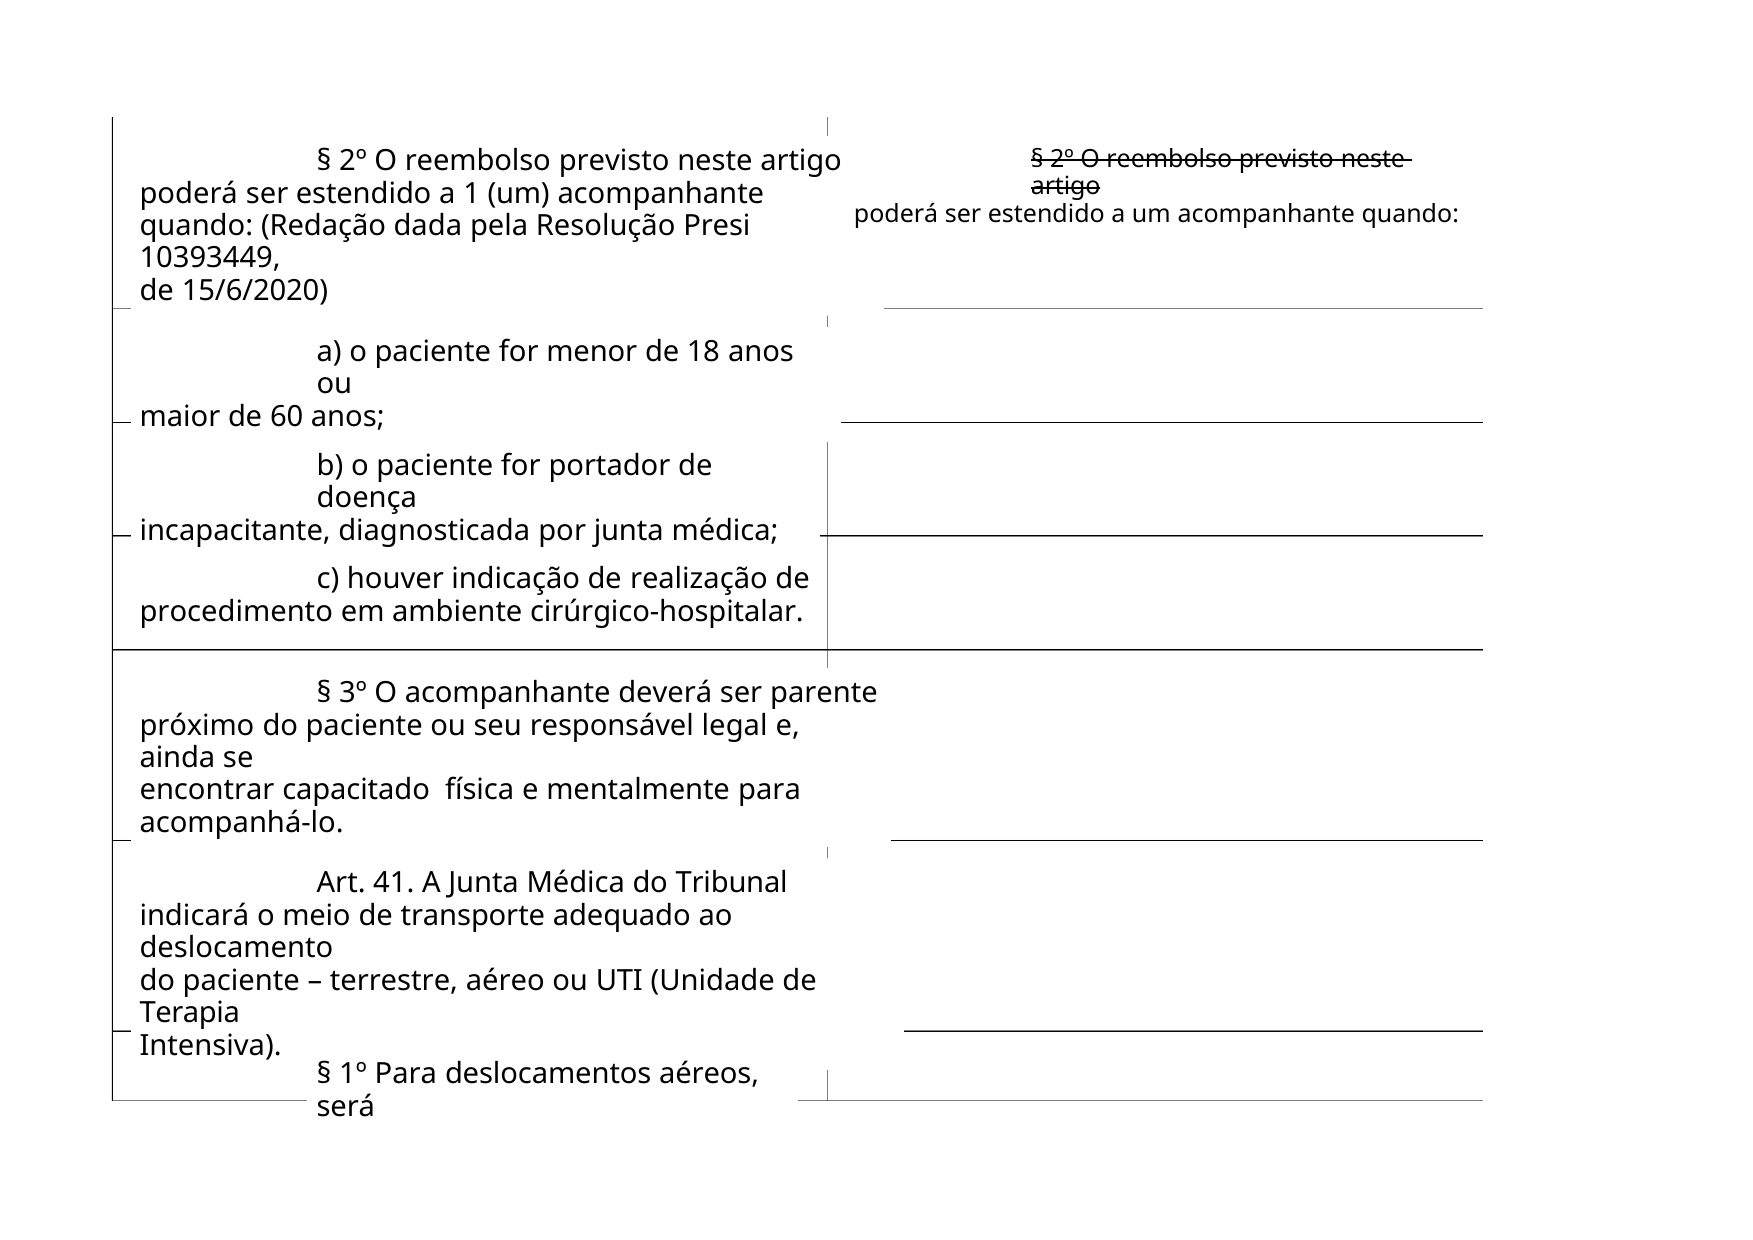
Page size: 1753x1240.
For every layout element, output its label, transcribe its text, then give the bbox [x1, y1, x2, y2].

text c) houver indicação de realização de [316, 563, 814, 595]
text § 2º O reembolso previsto neste artigo [316, 145, 845, 177]
text § 3º O acompanhante deverá ser parente [316, 677, 882, 709]
text de 15/6/2020) [139, 274, 875, 307]
text encontrar capacitado física e mentalmente para [139, 774, 882, 806]
text maior de 60 anos; [139, 400, 832, 433]
text Intensiva). [139, 1029, 895, 1061]
text a) o paciente for menor de 18 anos ou [316, 336, 832, 400]
text poderá ser estendido a 1 (um) acompanhante [139, 177, 845, 210]
text § 2º O reembolso previsto neste artigo [1031, 145, 1479, 200]
text b) o paciente for portador de doença [316, 449, 812, 514]
text próximo do paciente ou seu responsável legal e, ainda se [139, 709, 882, 774]
text indicará o meio de transporte adequado ao deslocamento [139, 899, 895, 964]
text acompanhá-lo. [139, 806, 882, 839]
text Art. 41. A Junta Médica do Tribunal [316, 867, 895, 899]
picture [111, 117, 1483, 1101]
text do paciente – terrestre, aéreo ou UTI (Unidade de Terapia [139, 964, 895, 1029]
text poderá ser estendido a um acompanhante quando: [854, 200, 1479, 228]
text incapacitante, diagnosticada por junta médica; [139, 514, 812, 547]
text quando: (Redação dada pela Resolução Presi 10393449, [139, 210, 875, 274]
text § 1º Para deslocamentos aéreos, será [316, 1058, 789, 1123]
text procedimento em ambiente cirúrgico-hospitalar. [139, 595, 814, 628]
